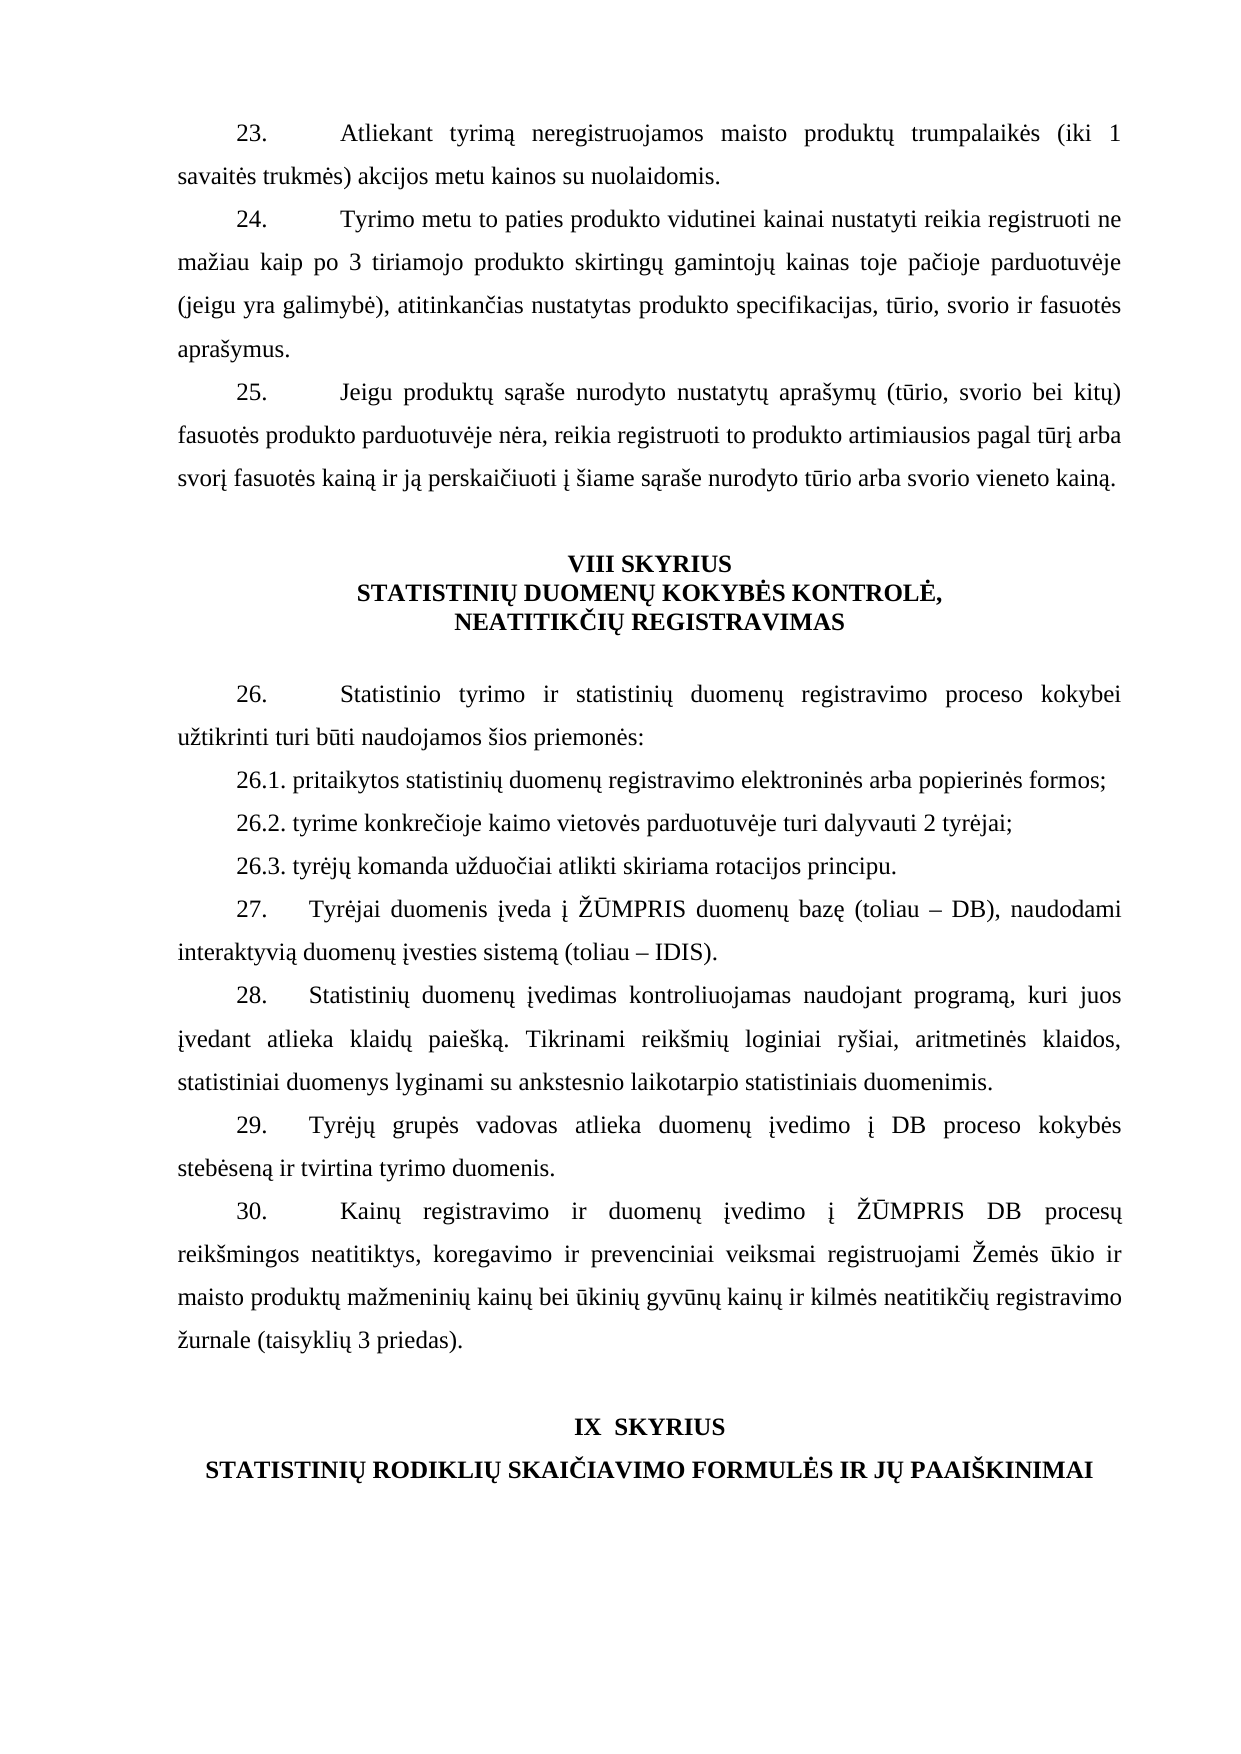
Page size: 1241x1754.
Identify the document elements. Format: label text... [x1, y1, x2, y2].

text 29. Tyrėjų grupės vadovas atlieka duomenų įvedimo į DB proceso kokybės stebėseną ir tvirtina tyrimo duomenis. [177, 1110, 1122, 1182]
text NEATITIKČIŲ REGISTRAVIMAS [177, 607, 1122, 636]
text 26. Statistinio tyrimo ir statistinių duomenų registravimo proceso kokybei užtikrinti turi būti naudojamos šios priemonės: [177, 679, 1122, 751]
text 26.2. tyrime konkrečioje kaimo vietovės parduotuvėje turi dalyvauti 2 tyrėjai; [177, 808, 1122, 837]
text 24. Tyrimo metu to paties produkto vidutinei kainai nustatyti reikia registruoti ne mažiau kaip po 3 tiriamojo produkto skirtingų gamintojų kainas toje pačioje parduotuvėje (jeigu yra galimybė), atitinkančias nustatytas produkto specifikacijas, tūrio, svorio ir fasuotės aprašymus. [177, 204, 1122, 362]
text 26.1. pritaikytos statistinių duomenų registravimo elektroninės arba popierinės formos; [177, 765, 1122, 794]
text 28. Statistinių duomenų įvedimas kontroliuojamas naudojant programą, kuri juos įvedant atlieka klaidų paiešką. Tikrinami reikšmių loginiai ryšiai, aritmetinės klaidos, statistiniai duomenys lyginami su ankstesnio laikotarpio statistiniais duomenimis. [177, 981, 1122, 1096]
text IX SKYRIUS [177, 1412, 1122, 1441]
text 23. Atliekant tyrimą neregistruojamos maisto produktų trumpalaikės (iki 1 savaitės trukmės) akcijos metu kainos su nuolaidomis. [177, 118, 1122, 190]
text STATISTINIŲ RODIKLIŲ SKAIČIAVIMO FORMULĖS IR JŲ PAAIŠKINIMAI [177, 1455, 1122, 1484]
text 26.3. tyrėjų komanda užduočiai atlikti skiriama rotacijos principu. [177, 851, 1122, 880]
text VIII SKYRIUS [177, 549, 1122, 578]
text STATISTINIŲ DUOMENŲ KOKYBĖS KONTROLĖ, [177, 578, 1122, 607]
text 25. Jeigu produktų sąraše nurodyto nustatytų aprašymų (tūrio, svorio bei kitų) fasuotės produkto parduotuvėje nėra, reikia registruoti to produkto artimiausios pagal tūrį arba svorį fasuotės kainą ir ją perskaičiuoti į šiame sąraše nurodyto tūrio arba svorio vieneto kainą. [177, 377, 1122, 492]
text 27. Tyrėjai duomenis įveda į ŽŪMPRIS duomenų bazę (toliau – DB), naudodami interaktyvią duomenų įvesties sistemą (toliau – IDIS). [177, 894, 1122, 966]
text 30. Kainų registravimo ir duomenų įvedimo į ŽŪMPRIS DB procesų reikšmingos neatitiktys, koregavimo ir prevenciniai veiksmai registruojami Žemės ūkio ir maisto produktų mažmeninių kainų bei ūkinių gyvūnų kainų ir kilmės neatitikčių registravimo žurnale (taisyklių 3 priedas). [177, 1196, 1122, 1354]
